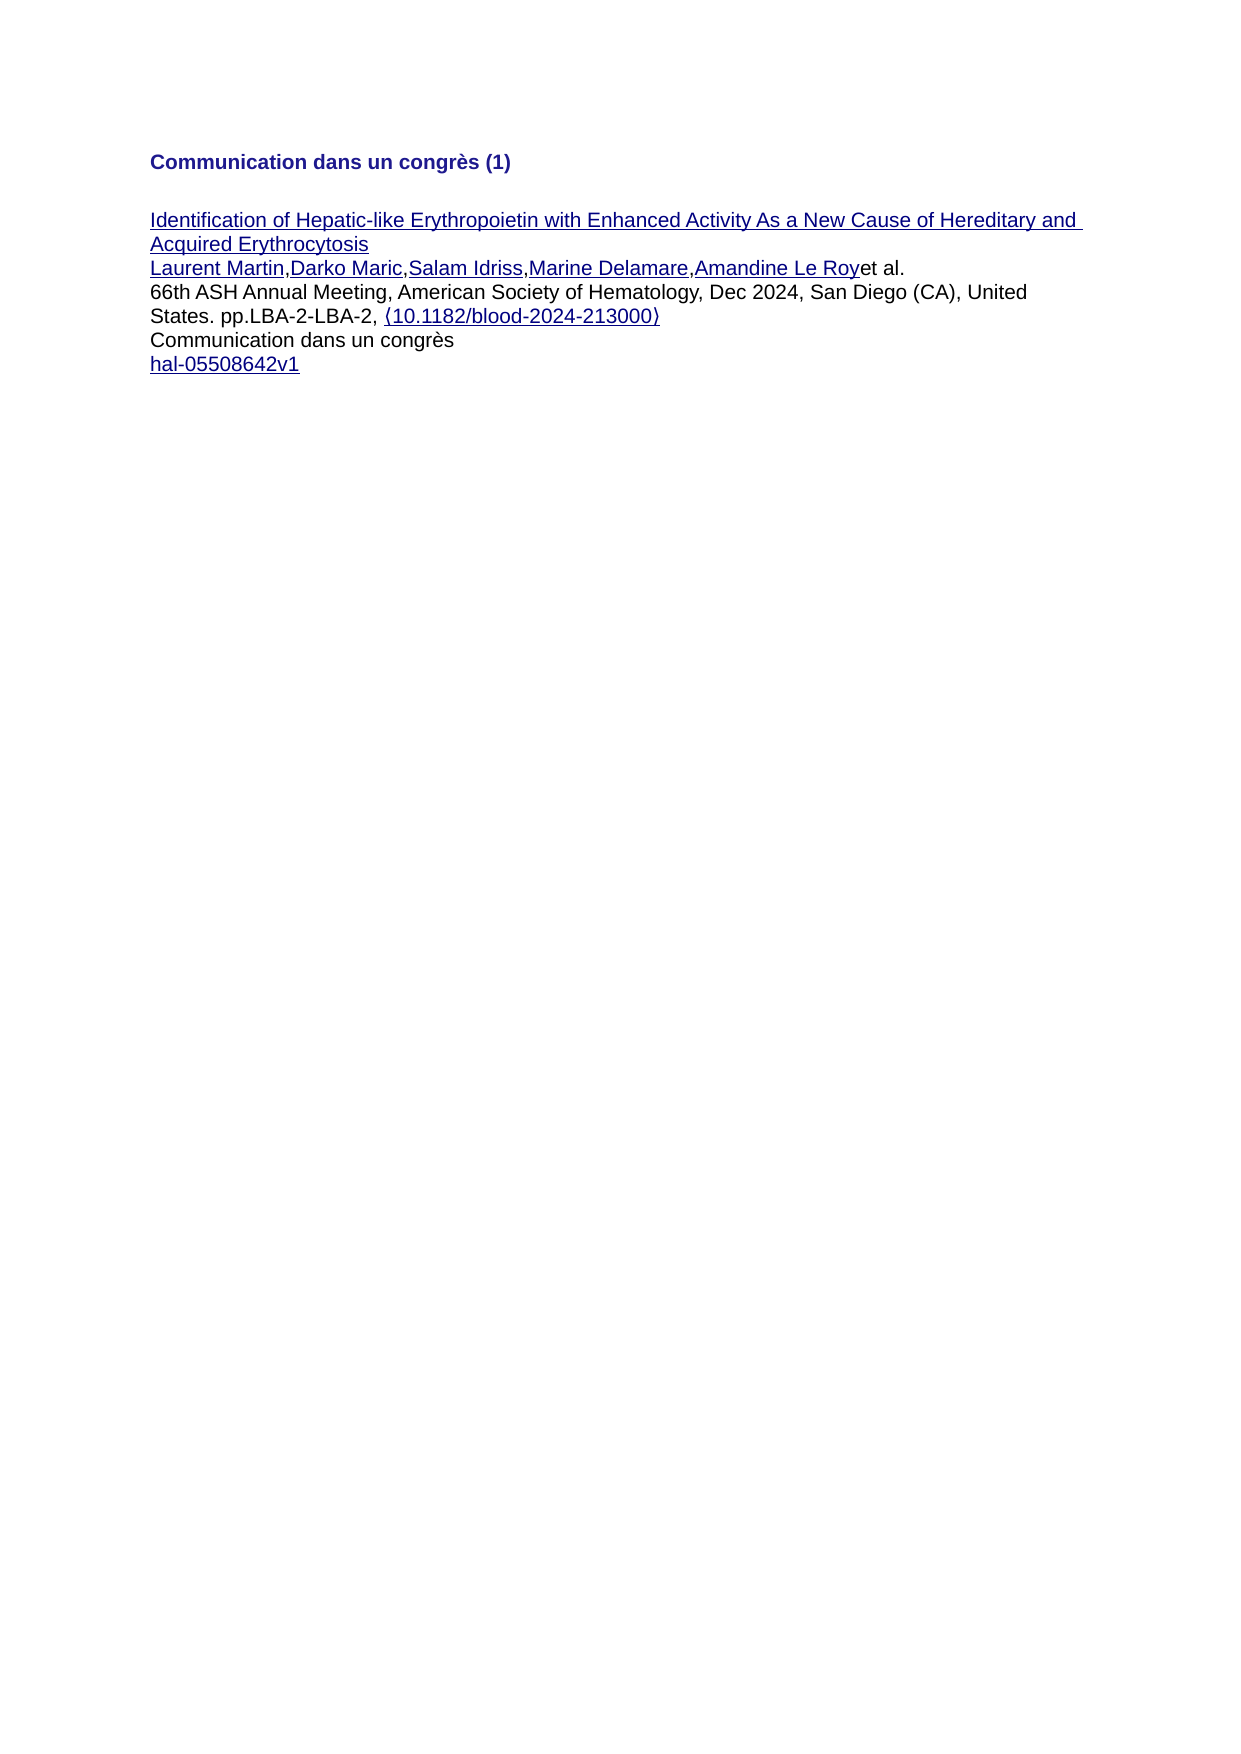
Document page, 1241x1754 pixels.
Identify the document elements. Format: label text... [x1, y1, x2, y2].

table_header Identification of Hepatic-like Erythropoietin with Enhanced Activity As a New Cause of Hereditary and Acquired Erythrocytosis Laurent Martin,Darko Maric,Salam Idriss,Marine Delamare,Amandine Le Royet al. 66th ASH Annual Meeting, American Society of Hematology, Dec 2024, San Diego (CA), United States. pp.LBA-2-LBA-2, ⟨10.1182/blood-2024-213000⟩ Communication dans un congrès hal-05508642v1 [150, 208, 1090, 376]
subtitle Communication dans un congrès (1) [150, 150, 1090, 174]
